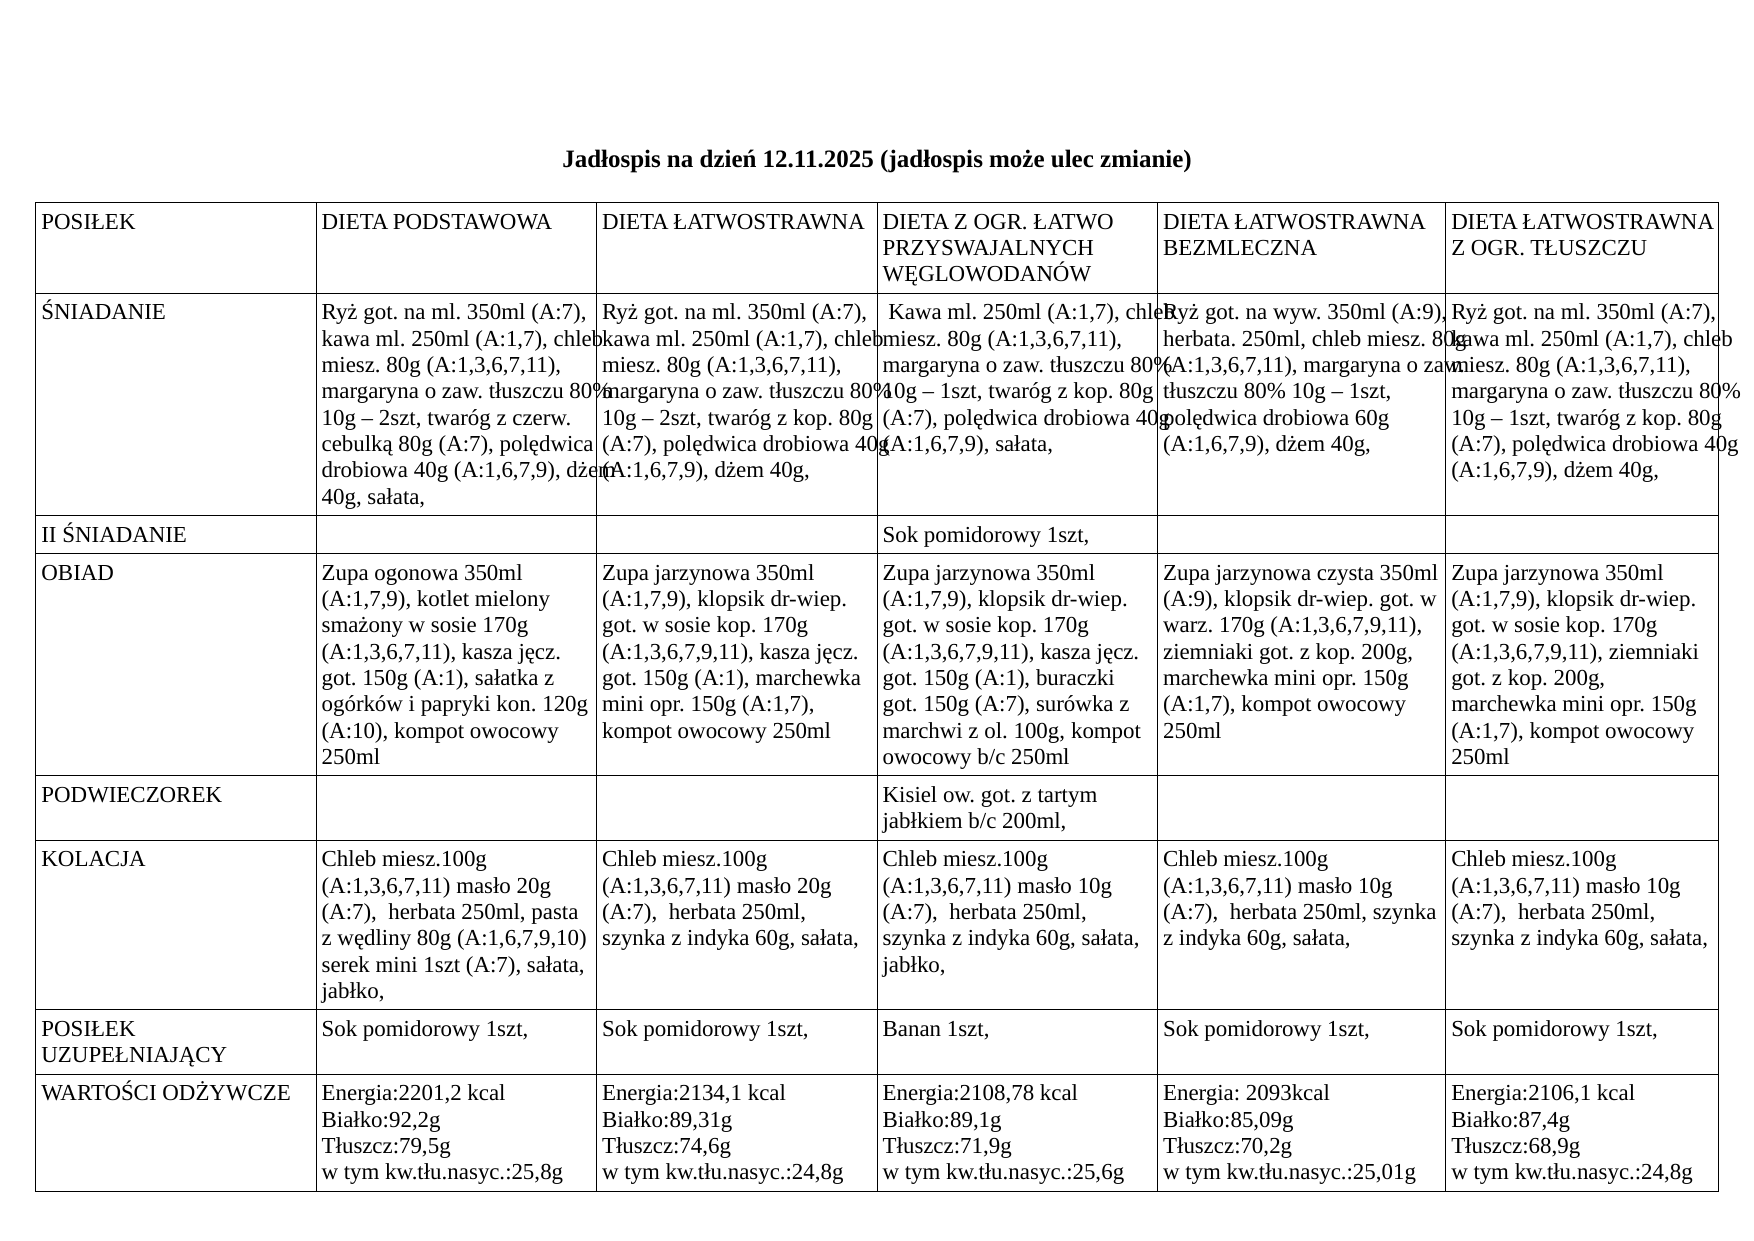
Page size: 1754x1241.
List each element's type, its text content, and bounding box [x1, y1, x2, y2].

table_cell PODWIECZOREK [36, 776, 316, 839]
table_cell [317, 776, 596, 839]
table_cell Banan 1szt, [878, 1010, 1157, 1073]
table_cell Zupa jarzynowa 350ml (A:1,7,9), klopsik dr-wiep. got. w sosie kop. 170g (A:1,3,6,7,9,11), ziemniaki got. z kop. 200g, marchewka mini opr. 150g (A:1,7), kompot owocowy 250ml [1446, 554, 1718, 775]
table_cell Energia:2201,2 kcal Białko:92,2g Tłuszcz:79,5g w tym kw.tłu.nasyc.:25,8g [317, 1075, 596, 1191]
table_header DIETA ŁATWOSTRAWNA [597, 203, 877, 293]
table_cell Zupa jarzynowa 350ml (A:1,7,9), klopsik dr-wiep. got. w sosie kop. 170g (A:1,3,6,7,9,11), kasza jęcz. got. 150g (A:1), buraczki got. 150g (A:7), surówka z marchwi z ol. 100g, kompot owocowy b/c 250ml [878, 554, 1157, 775]
table_cell Sok pomidorowy 1szt, [597, 1010, 877, 1073]
table_header DIETA ŁATWOSTRAWNA BEZMLECZNA [1158, 203, 1445, 293]
table_cell Zupa jarzynowa 350ml (A:1,7,9), klopsik dr-wiep. got. w sosie kop. 170g (A:1,3,6,7,9,11), kasza jęcz. got. 150g (A:1), marchewka mini opr. 150g (A:1,7), kompot owocowy 250ml [597, 554, 877, 775]
table_cell Kisiel ow. got. z tartym jabłkiem b/c 200ml, [878, 776, 1157, 839]
text Jadłospis na dzień 12.11.2025 (jadłospis może ulec zmianie) [35, 144, 1718, 173]
table_header POSIŁEK [36, 203, 316, 293]
table_cell Zupa jarzynowa czysta 350ml (A:9), klopsik dr-wiep. got. w warz. 170g (A:1,3,6,7,9,11), ziemniaki got. z kop. 200g, marchewka mini opr. 150g (A:1,7), kompot owocowy 250ml [1158, 554, 1445, 775]
table_cell II ŚNIADANIE [36, 516, 316, 553]
table_cell Sok pomidorowy 1szt, [317, 1010, 596, 1073]
table_header DIETA PODSTAWOWA [317, 203, 596, 293]
table_cell Ryż got. na wyw. 350ml (A:9), herbata. 250ml, chleb miesz. 80g (A:1,3,6,7,11), margaryna o zaw. tłuszczu 80% 10g – 1szt, polędwica drobiowa 60g (A:1,6,7,9), dżem 40g, [1158, 294, 1445, 515]
table_cell Chleb miesz.100g (A:1,3,6,7,11) masło 10g (A:7), herbata 250ml, szynka z indyka 60g, sałata, jabłko, [878, 841, 1157, 1009]
table_cell Kawa ml. 250ml (A:1,7), chleb miesz. 80g (A:1,3,6,7,11), margaryna o zaw. tłuszczu 80% 10g – 1szt, twaróg z kop. 80g (A:7), polędwica drobiowa 40g (A:1,6,7,9), sałata, [878, 294, 1157, 515]
table_cell Sok pomidorowy 1szt, [878, 516, 1157, 553]
table_cell [1446, 776, 1718, 839]
table_cell WARTOŚCI ODŻYWCZE [36, 1075, 316, 1191]
table_cell Energia:2134,1 kcal Białko:89,31g Tłuszcz:74,6g w tym kw.tłu.nasyc.:24,8g [597, 1075, 877, 1191]
table_cell [1158, 776, 1445, 839]
table_cell Chleb miesz.100g (A:1,3,6,7,11) masło 20g (A:7), herbata 250ml, szynka z indyka 60g, sałata, [597, 841, 877, 1009]
table_cell [317, 516, 596, 553]
table_cell Energia: 2093kcal Białko:85,09g Tłuszcz:70,2g w tym kw.tłu.nasyc.:25,01g [1158, 1075, 1445, 1191]
table_cell Ryż got. na ml. 350ml (A:7), kawa ml. 250ml (A:1,7), chleb miesz. 80g (A:1,3,6,7,11), margaryna o zaw. tłuszczu 80% 10g – 1szt, twaróg z kop. 80g (A:7), polędwica drobiowa 40g (A:1,6,7,9), dżem 40g, [1446, 294, 1718, 515]
table_header DIETA ŁATWOSTRAWNA Z OGR. TŁUSZCZU [1446, 203, 1718, 293]
table_cell OBIAD [36, 554, 316, 775]
table_cell Sok pomidorowy 1szt, [1158, 1010, 1445, 1073]
table_cell Chleb miesz.100g (A:1,3,6,7,11) masło 20g (A:7), herbata 250ml, pasta z wędliny 80g (A:1,6,7,9,10) serek mini 1szt (A:7), sałata, jabłko, [317, 841, 596, 1009]
table_cell POSIŁEK UZUPEŁNIAJĄCY [36, 1010, 316, 1073]
table_cell Chleb miesz.100g (A:1,3,6,7,11) masło 10g (A:7), herbata 250ml, szynka z indyka 60g, sałata, [1158, 841, 1445, 1009]
table_header DIETA Z OGR. ŁATWO PRZYSWAJALNYCH WĘGLOWODANÓW [878, 203, 1157, 293]
table_cell KOLACJA [36, 841, 316, 1009]
table_cell [1446, 516, 1718, 553]
table_cell [597, 516, 877, 553]
table_cell Ryż got. na ml. 350ml (A:7), kawa ml. 250ml (A:1,7), chleb miesz. 80g (A:1,3,6,7,11), margaryna o zaw. tłuszczu 80% 10g – 2szt, twaróg z kop. 80g (A:7), polędwica drobiowa 40g (A:1,6,7,9), dżem 40g, [597, 294, 877, 515]
table_cell Energia:2106,1 kcal Białko:87,4g Tłuszcz:68,9g w tym kw.tłu.nasyc.:24,8g [1446, 1075, 1718, 1191]
table_cell [597, 776, 877, 839]
table_cell Sok pomidorowy 1szt, [1446, 1010, 1718, 1073]
table_cell Chleb miesz.100g (A:1,3,6,7,11) masło 10g (A:7), herbata 250ml, szynka z indyka 60g, sałata, [1446, 841, 1718, 1009]
table_cell Energia:2108,78 kcal Białko:89,1g Tłuszcz:71,9g w tym kw.tłu.nasyc.:25,6g [878, 1075, 1157, 1191]
table_cell Ryż got. na ml. 350ml (A:7), kawa ml. 250ml (A:1,7), chleb miesz. 80g (A:1,3,6,7,11), margaryna o zaw. tłuszczu 80% 10g – 2szt, twaróg z czerw. cebulką 80g (A:7), polędwica drobiowa 40g (A:1,6,7,9), dżem 40g, sałata, [317, 294, 596, 515]
table_cell [1158, 516, 1445, 553]
table_cell Zupa ogonowa 350ml (A:1,7,9), kotlet mielony smażony w sosie 170g (A:1,3,6,7,11), kasza jęcz. got. 150g (A:1), sałatka z ogórków i papryki kon. 120g (A:10), kompot owocowy 250ml [317, 554, 596, 775]
table_cell ŚNIADANIE [36, 294, 316, 515]
